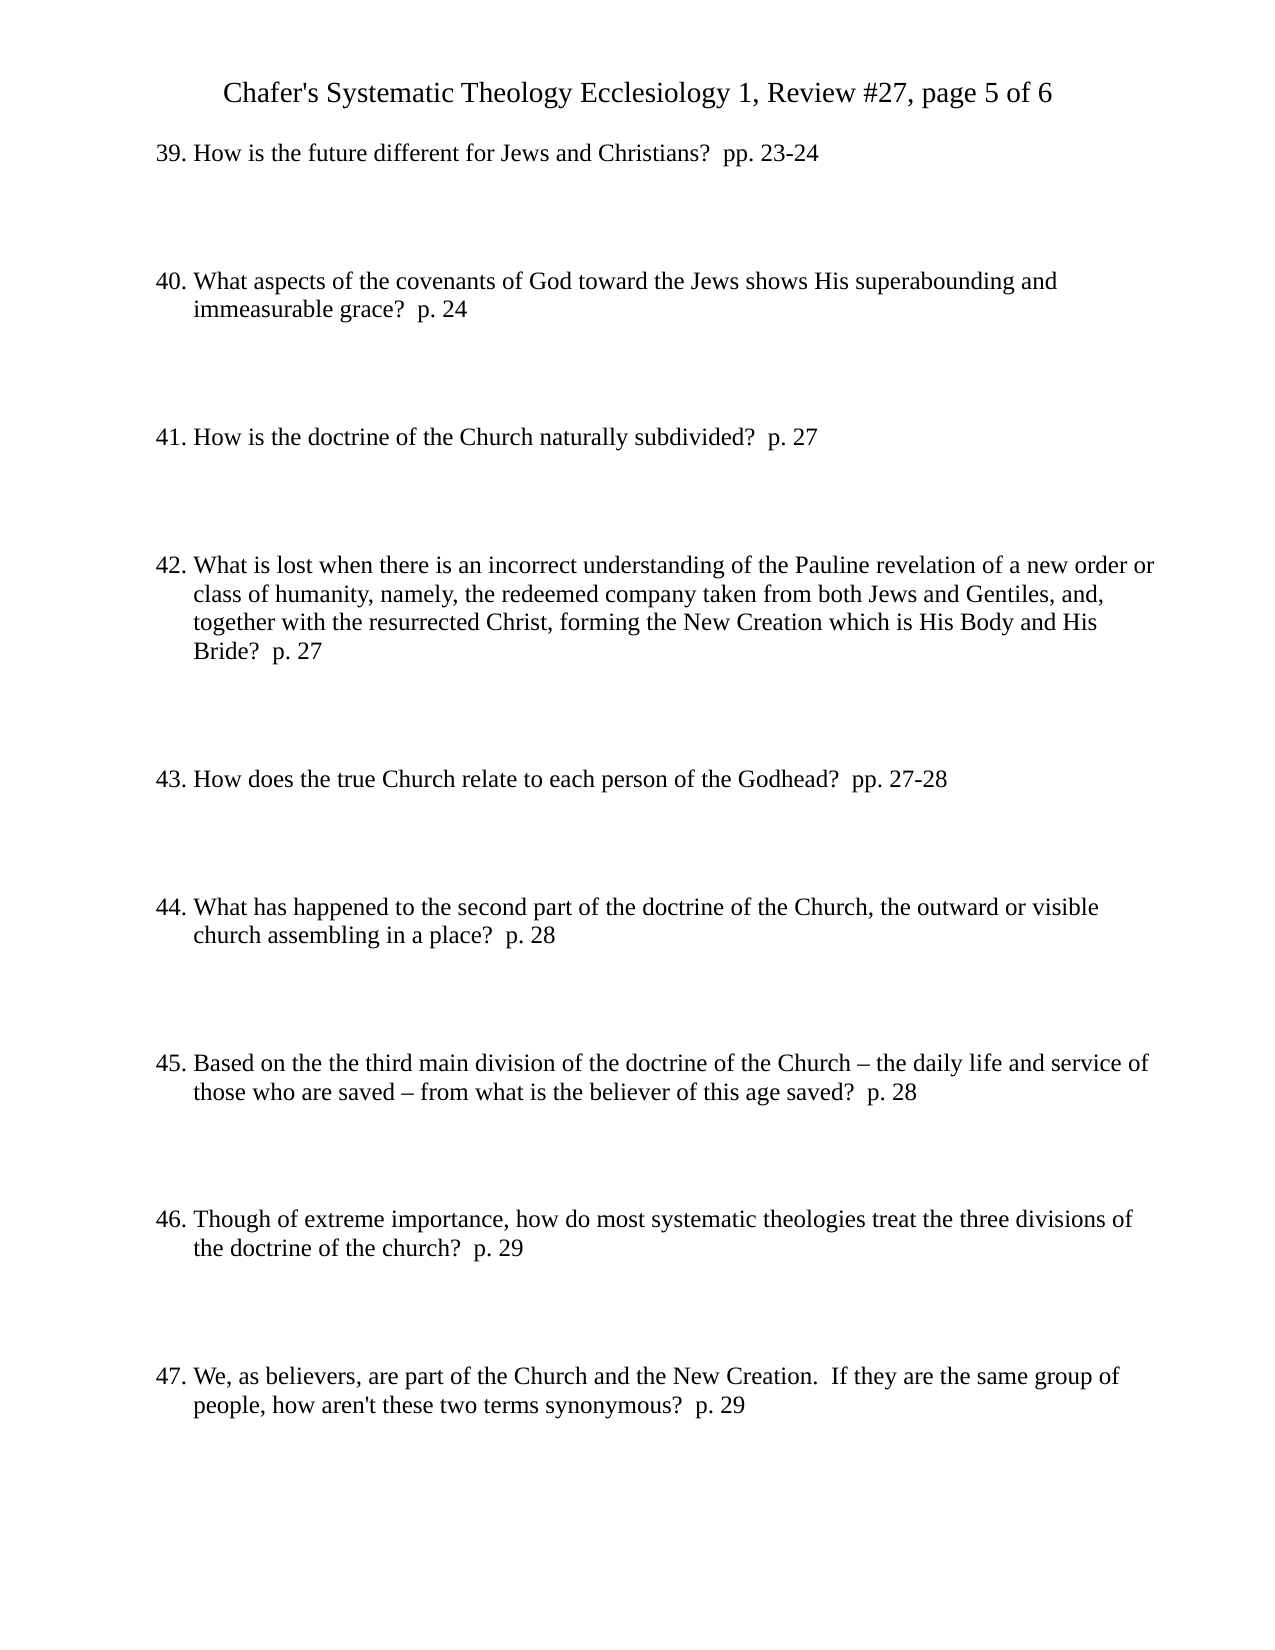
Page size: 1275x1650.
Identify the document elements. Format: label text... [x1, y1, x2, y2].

list What aspects of the covenants of God toward the Jews shows His superabounding and immeasurable grace? p. 24 [156, 266, 1157, 323]
list How is the doctrine of the Church naturally subdivided? p. 27 [156, 422, 1157, 451]
list We, as believers, are part of the Church and the New Creation. If they are the same group of people, how aren't these two terms synonymous? p. 29 [156, 1361, 1157, 1418]
list Though of extreme importance, how do most systematic theologies treat the three divisions of the doctrine of the church? p. 29 [156, 1204, 1157, 1262]
list What has happened to the second part of the doctrine of the Church, the outward or visible church assembling in a place? p. 28 [156, 892, 1157, 949]
list Based on the the third main division of the doctrine of the Church – the daily life and service of those who are saved – from what is the believer of this age saved? p. 28 [156, 1048, 1157, 1106]
list How does the true Church relate to each person of the Godhead? pp. 27-28 [156, 764, 1157, 793]
list How is the future different for Jews and Christians? pp. 23-24 [156, 138, 1157, 167]
list What is lost when there is an incorrect understanding of the Pauline revelation of a new order or class of humanity, namely, the redeemed company taken from both Jews and Gentiles, and, together with the resurrected Christ, forming the New Creation which is His Body and His Bride? p. 27 [156, 550, 1157, 665]
